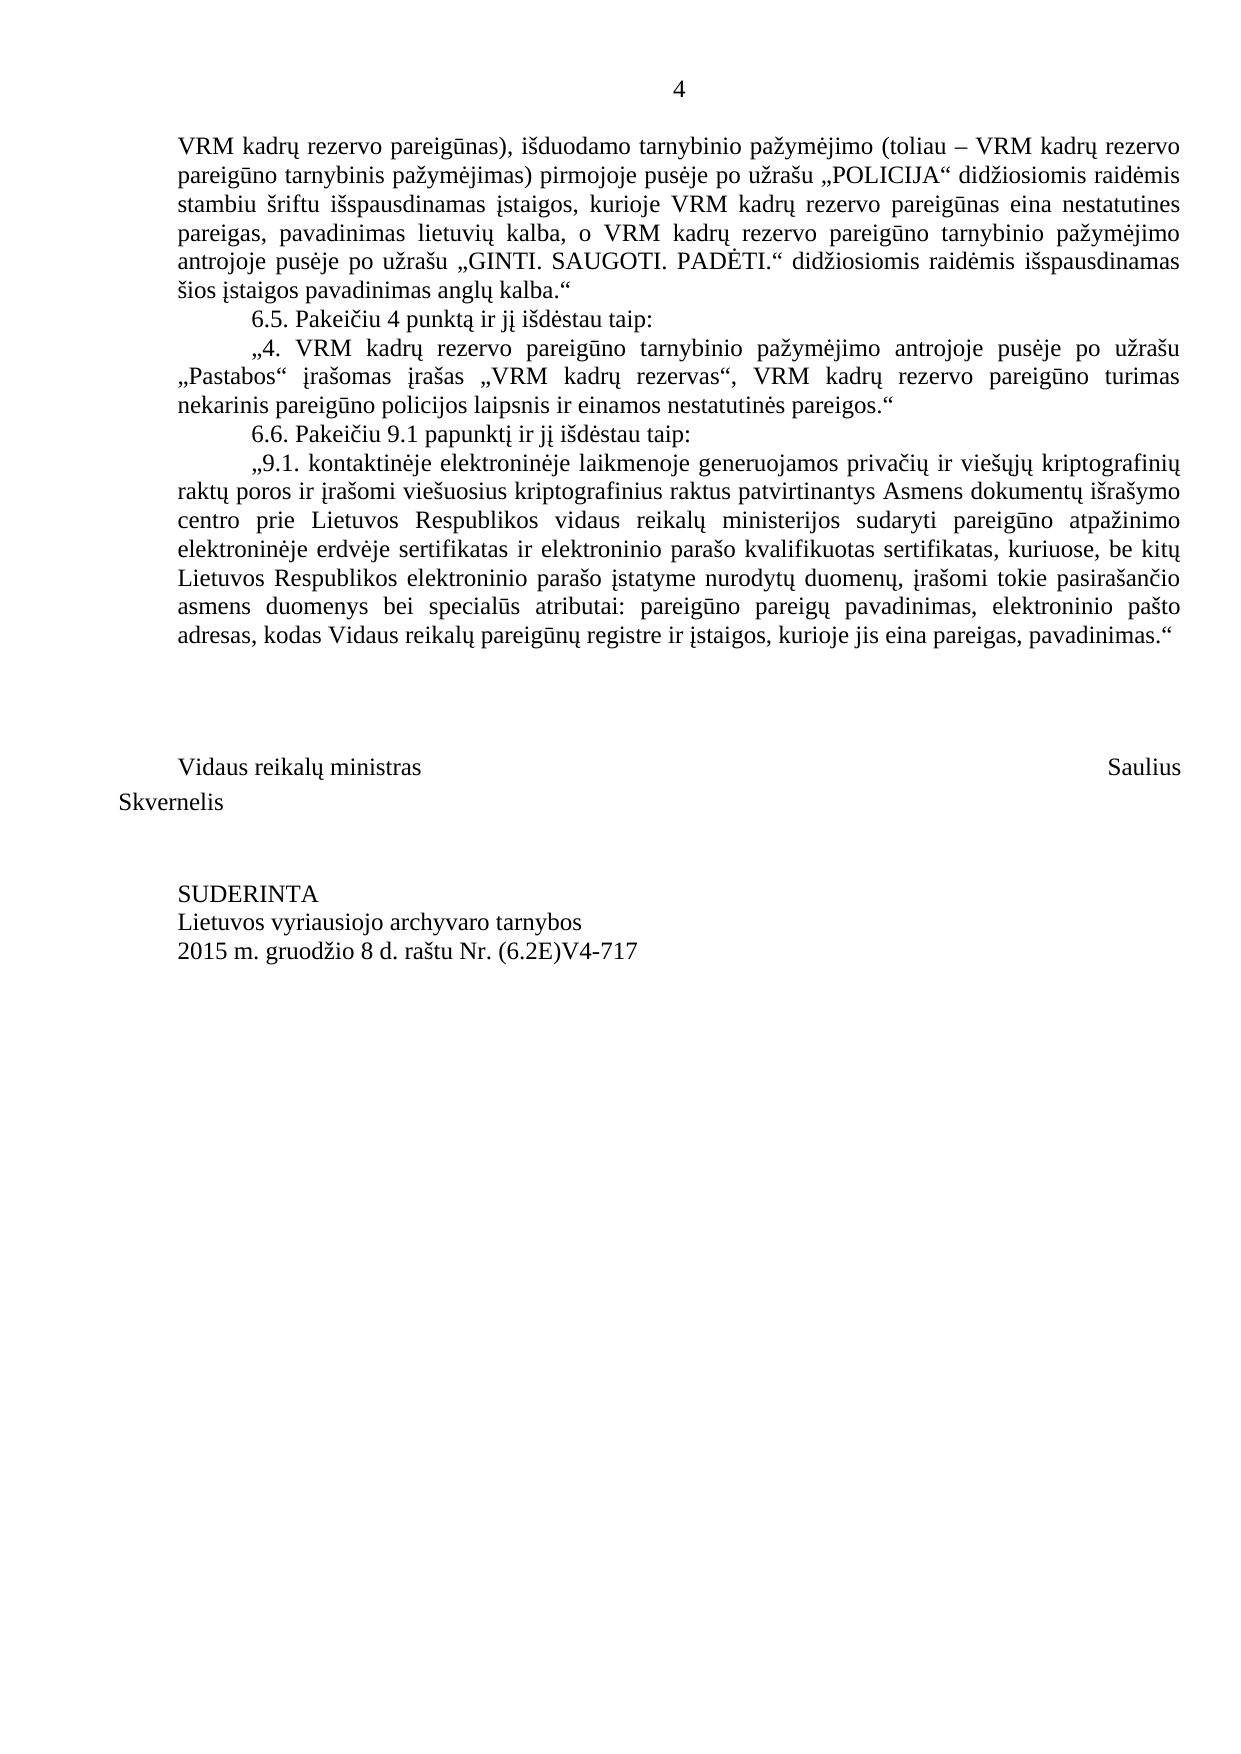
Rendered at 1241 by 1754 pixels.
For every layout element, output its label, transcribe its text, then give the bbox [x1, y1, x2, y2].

text „9.1. kontaktinėje elektroninėje laikmenoje generuojamos privačių ir viešųjų kriptografinių raktų poros ir įrašomi viešuosius kriptografinius raktus patvirtinantys Asmens dokumentų išrašymo centro prie Lietuvos Respublikos vidaus reikalų ministerijos sudaryti pareigūno atpažinimo elektroninėje erdvėje sertifikatas ir elektroninio parašo kvalifikuotas sertifikatas, kuriuose, be kitų Lietuvos Respublikos elektroninio parašo įstatyme nurodytų duomenų, įrašomi tokie pasirašančio asmens duomenys bei specialūs atributai: pareigūno pareigų pavadinimas, elektroninio pašto adresas, kodas Vidaus reikalų pareigūnų registre ir įstaigos, kurioje jis eina pareigas, pavadinimas.“ [177, 448, 1181, 649]
text 2015 m. gruodžio 8 d. raštu Nr. (6.2E)V4-717 [177, 936, 1181, 965]
text SUDERINTA [177, 879, 1181, 907]
text 6.5. Pakeičiu 4 punktą ir jį išdėstau taip: [177, 304, 1181, 333]
text VRM kadrų rezervo pareigūnas), išduodamo tarnybinio pažymėjimo (toliau – VRM kadrų rezervo pareigūno tarnybinis pažymėjimas) pirmojoje pusėje po užrašu „POLICIJA“ didžiosiomis raidėmis stambiu šriftu išspausdinamas įstaigos, kurioje VRM kadrų rezervo pareigūnas eina nestatutines pareigas, pavadinimas lietuvių kalba, o VRM kadrų rezervo pareigūno tarnybinio pažymėjimo antrojoje pusėje po užrašu „GINTI. SAUGOTI. PADĖTI.“ didžiosiomis raidėmis išspausdinamas šios įstaigos pavadinimas anglų kalba.“ [177, 131, 1181, 304]
text Lietuvos vyriausiojo archyvaro tarnybos [177, 907, 1181, 936]
text 6.6. Pakeičiu 9.1 papunktį ir jį išdėstau taip: [177, 419, 1181, 448]
text „4. VRM kadrų rezervo pareigūno tarnybinio pažymėjimo antrojoje pusėje po užrašu „Pastabos“ įrašomas įrašas „VRM kadrų rezervas“, VRM kadrų rezervo pareigūno turimas nekarinis pareigūno policijos laipsnis ir einamos nestatutinės pareigos.“ [177, 333, 1181, 419]
text Vidaus reikalų ministras Saulius Skvernelis [118, 752, 1181, 816]
